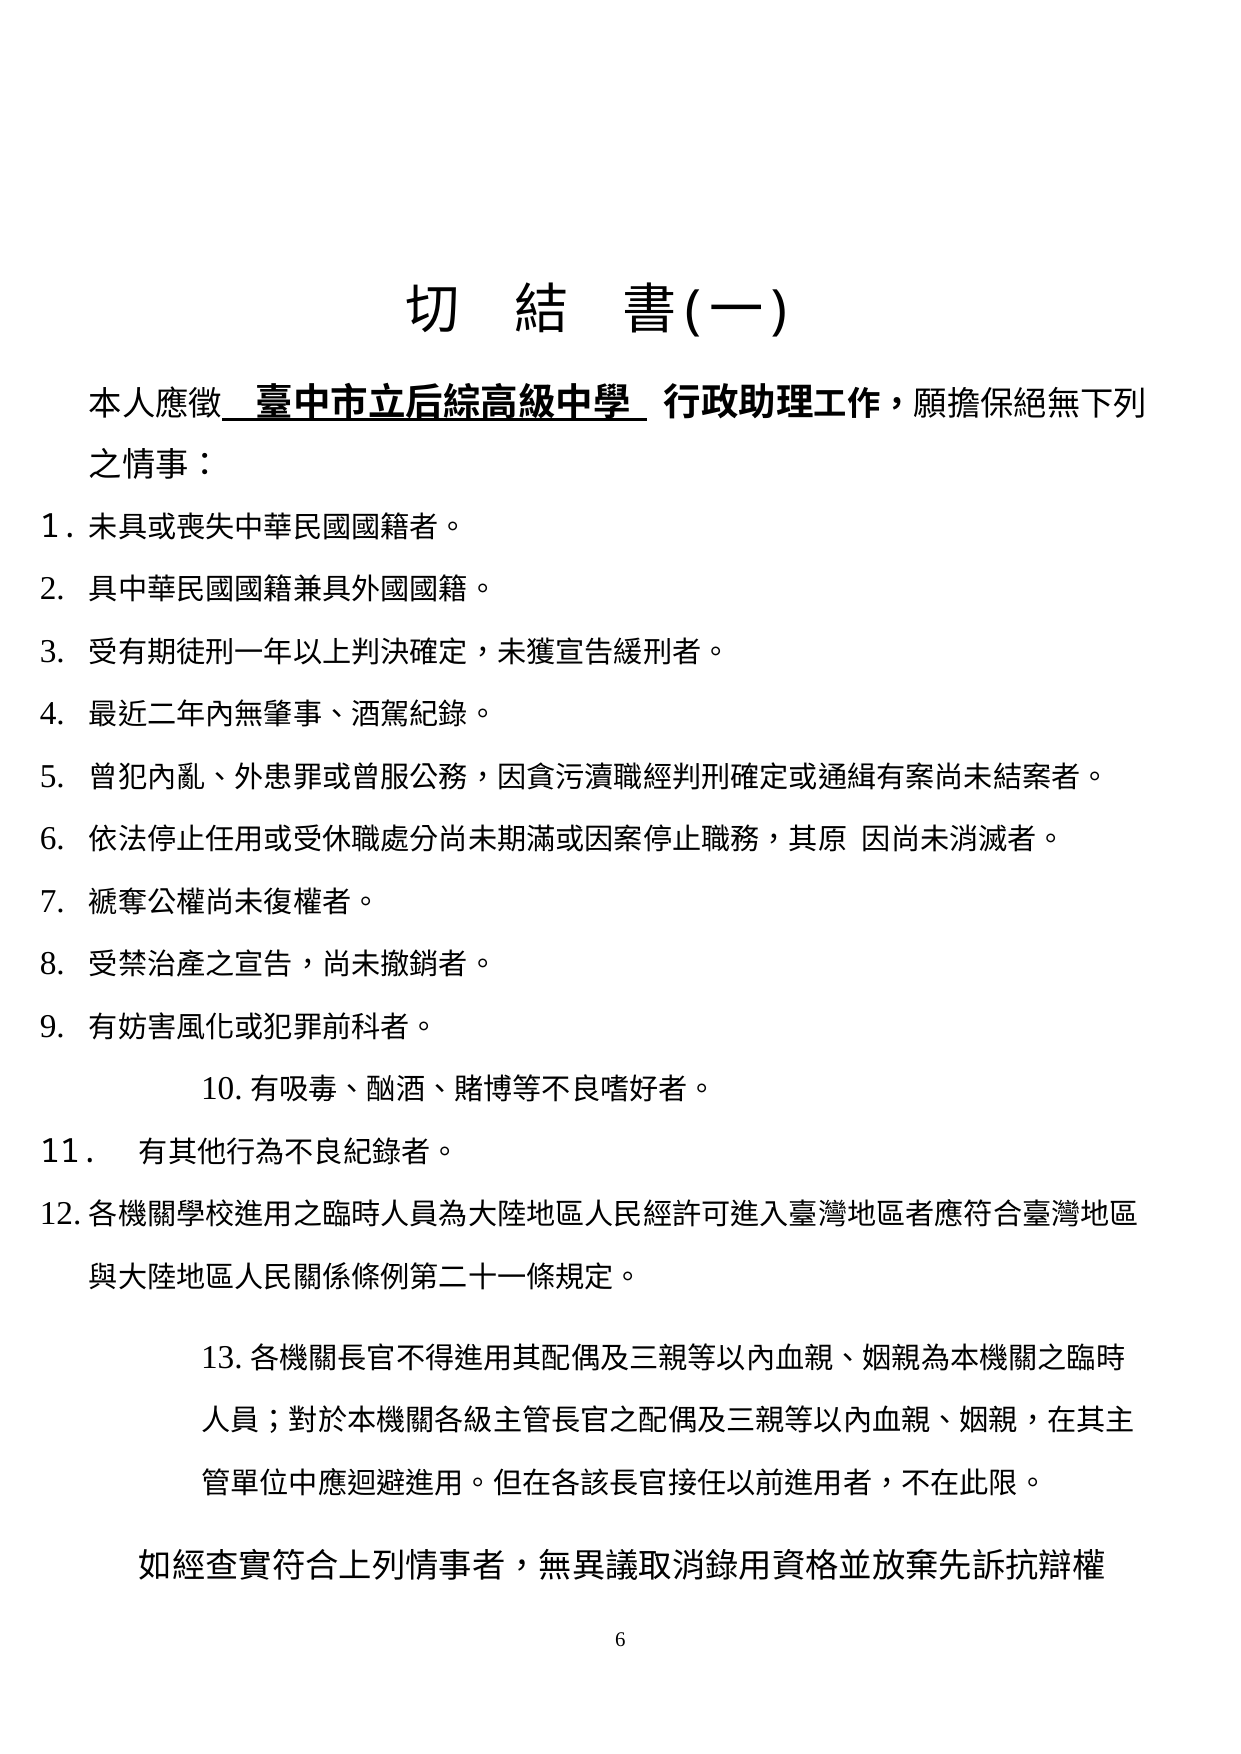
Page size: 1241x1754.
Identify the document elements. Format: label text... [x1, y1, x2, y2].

text 切 結 書(一) [89, 233, 1152, 358]
list 曾犯內亂、外患罪或曾服公務，因貪污瀆職經判刑確定或通緝有案尚未結案者。 [39, 733, 1152, 795]
list 受禁治產之宣告，尚未撤銷者。 [39, 920, 1152, 983]
list 各機關學校進用之臨時人員為大陸地區人民經許可進入臺灣地區者應符合臺灣地區與大陸地區人民關係條例第二十一條規定。 [39, 1170, 1152, 1295]
list 有吸毒、酗酒、賭博等不良嗜好者。 [201, 1045, 1152, 1108]
list 有其他行為不良紀錄者。 [39, 1108, 1152, 1170]
list 有妨害風化或犯罪前科者。 [39, 983, 1152, 1045]
text 如經查實符合上列情事者，無異議取消錄用資格並放棄先訴抗辯權 [89, 1520, 1152, 1583]
list 具中華民國國籍兼具外國國籍。 [39, 545, 1152, 608]
list 褫奪公權尚未復權者。 [39, 858, 1152, 920]
list 未具或喪失中華民國國籍者。 [39, 483, 1152, 545]
text 本人應徵 臺中市立后綜高級中學 行政助理工作，願擔保絕無下列之情事： [89, 358, 1152, 483]
list 受有期徒刑一年以上判決確定，未獲宣告緩刑者。 [39, 608, 1152, 670]
list 最近二年內無肇事、酒駕紀錄。 [39, 670, 1152, 733]
list 依法停止任用或受休職處分尚未期滿或因案停止職務，其原 因尚未消滅者。 [39, 795, 1152, 858]
list 各機關長官不得進用其配偶及三親等以內血親、姻親為本機關之臨時人員；對於本機關各級主管長官之配偶及三親等以內血親、姻親，在其主管單位中應迴避進用。但在各該長官接任以前進用者，不在此限。 [201, 1314, 1152, 1501]
